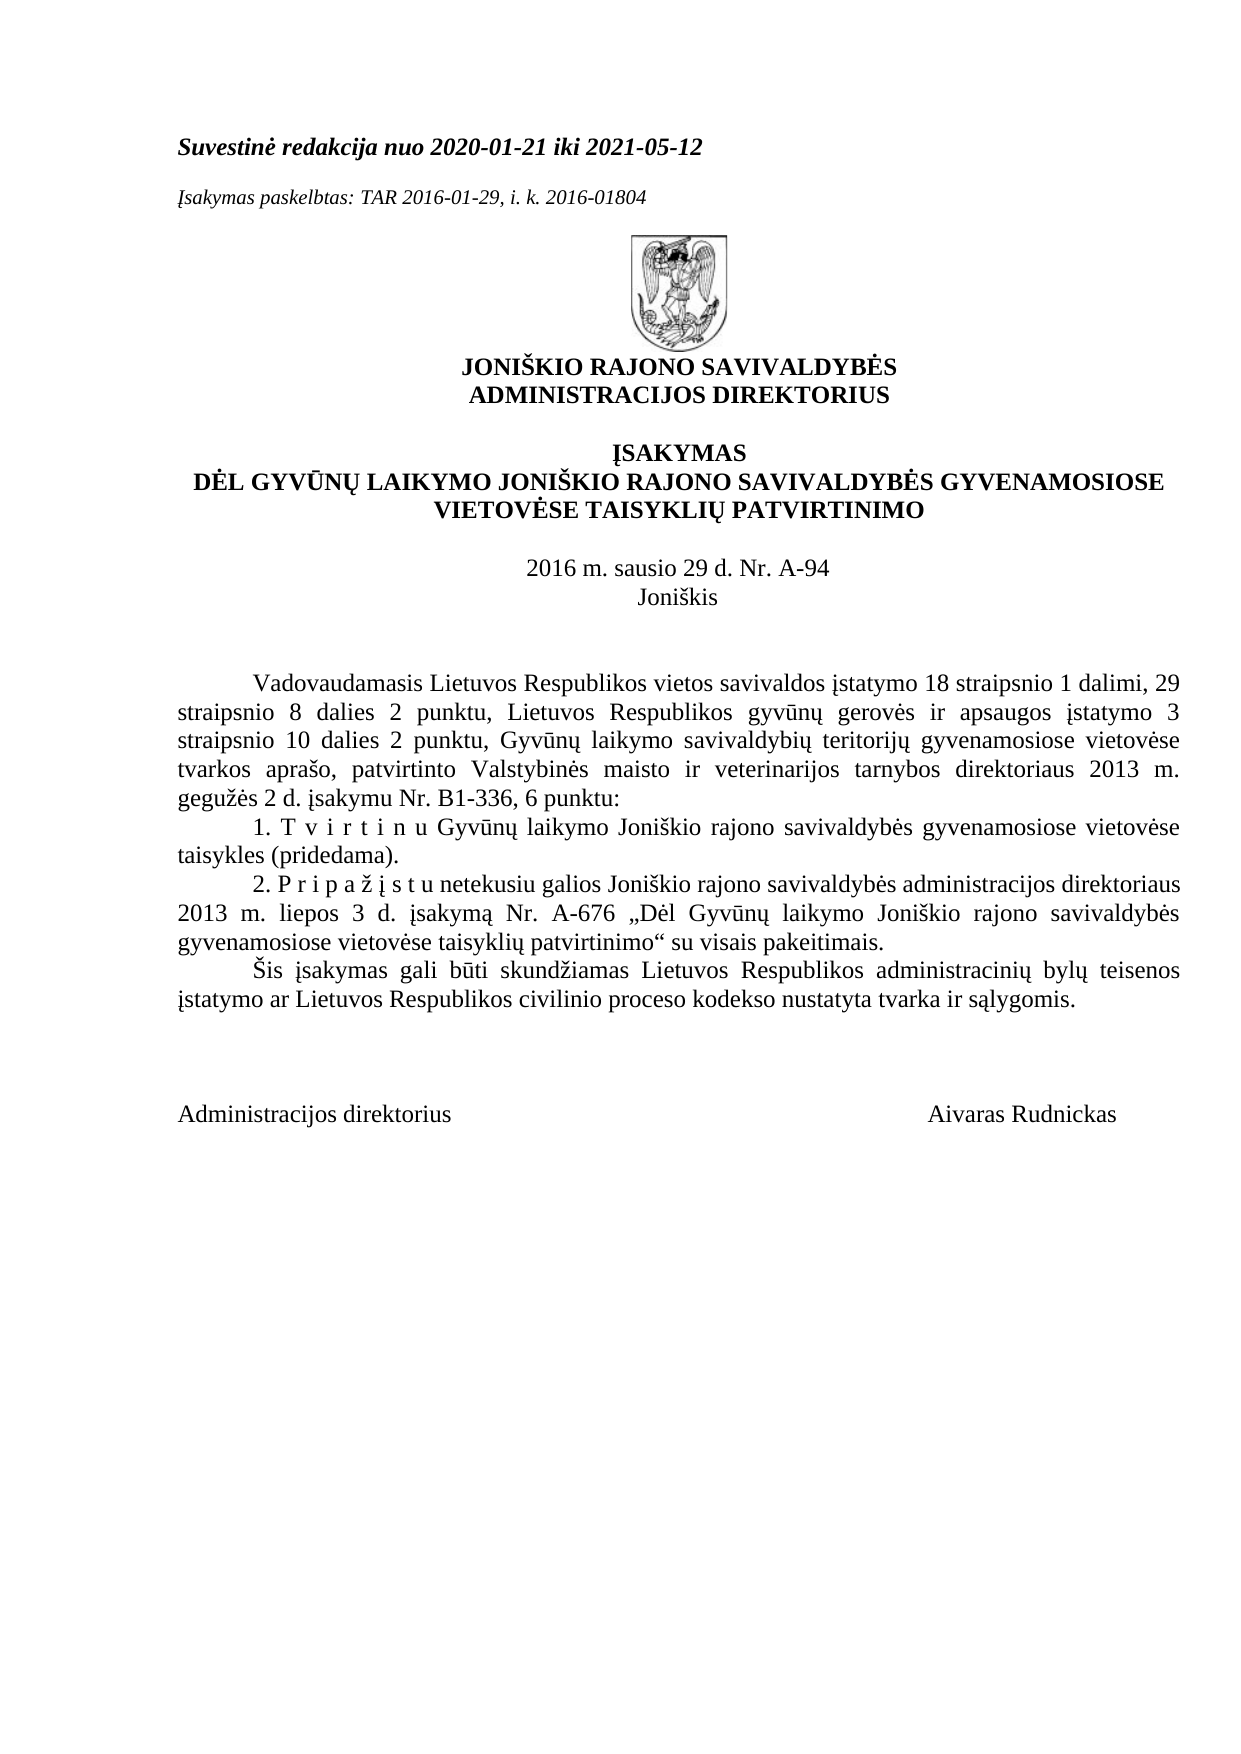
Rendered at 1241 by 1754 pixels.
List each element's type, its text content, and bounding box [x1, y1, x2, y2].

text Įsakymas [177, 438, 1181, 467]
text Įsakymas paskelbtas: TAR 2016-01-29, i. k. 2016-01804 [177, 185, 1181, 209]
text Šis įsakymas gali būti skundžiamas Lietuvos Respublikos administracinių bylų teisenos įstatymo ar Lietuvos Respublikos civilinio proceso kodekso nustatyta tvarka ir sąlygomis. [177, 956, 1181, 1013]
text Joniškis [174, 582, 1181, 611]
text Suvestinė redakcija nuo 2020-01-21 iki 2021-05-12 [177, 132, 1181, 161]
text Administracijos direktorius Aivaras Rudnickas [177, 1099, 1181, 1128]
text 2016 m. sausio 29 d. Nr. A-94 [174, 553, 1181, 582]
text DĖL GYVŪNŲ LAIKYMO JONIŠKIO RAJONO SAVIVALDYBĖS GYVENAMOSIOSE VIETOVĖSE TAISYKLIŲ PATVIRTINIMO [177, 467, 1181, 524]
text 2. P r i p a ž į s t u netekusiu galios Joniškio rajono savivaldybės administracijos direktoriaus 2013 m. liepos 3 d. įsakymą Nr. A-676 „Dėl Gyvūnų laikymo Joniškio rajono savivaldybės gyvenamosiose vietovėse taisyklių patvirtinimo“ su visais pakeitimais. [177, 869, 1181, 956]
text 1. T v i r t i n u Gyvūnų laikymo Joniškio rajono savivaldybės gyvenamosiose vietovėse taisykles (pridedama). [177, 812, 1181, 869]
text Vadovaudamasis Lietuvos Respublikos vietos savivaldos įstatymo 18 straipsnio 1 dalimi, 29 straipsnio 8 dalies 2 punktu, Lietuvos Respublikos gyvūnų gerovės ir apsaugos įstatymo 3 straipsnio 10 dalies 2 punktu, Gyvūnų laikymo savivaldybių teritorijų gyvenamosiose vietovėse tvarkos aprašo, patvirtinto Valstybinės maisto ir veterinarijos tarnybos direktoriaus 2013 m. gegužės 2 d. įsakymu Nr. B1-336, 6 punktu: [177, 668, 1181, 812]
text Joniškio rajono savivaldybės Administracijos direktorius [177, 352, 1181, 409]
